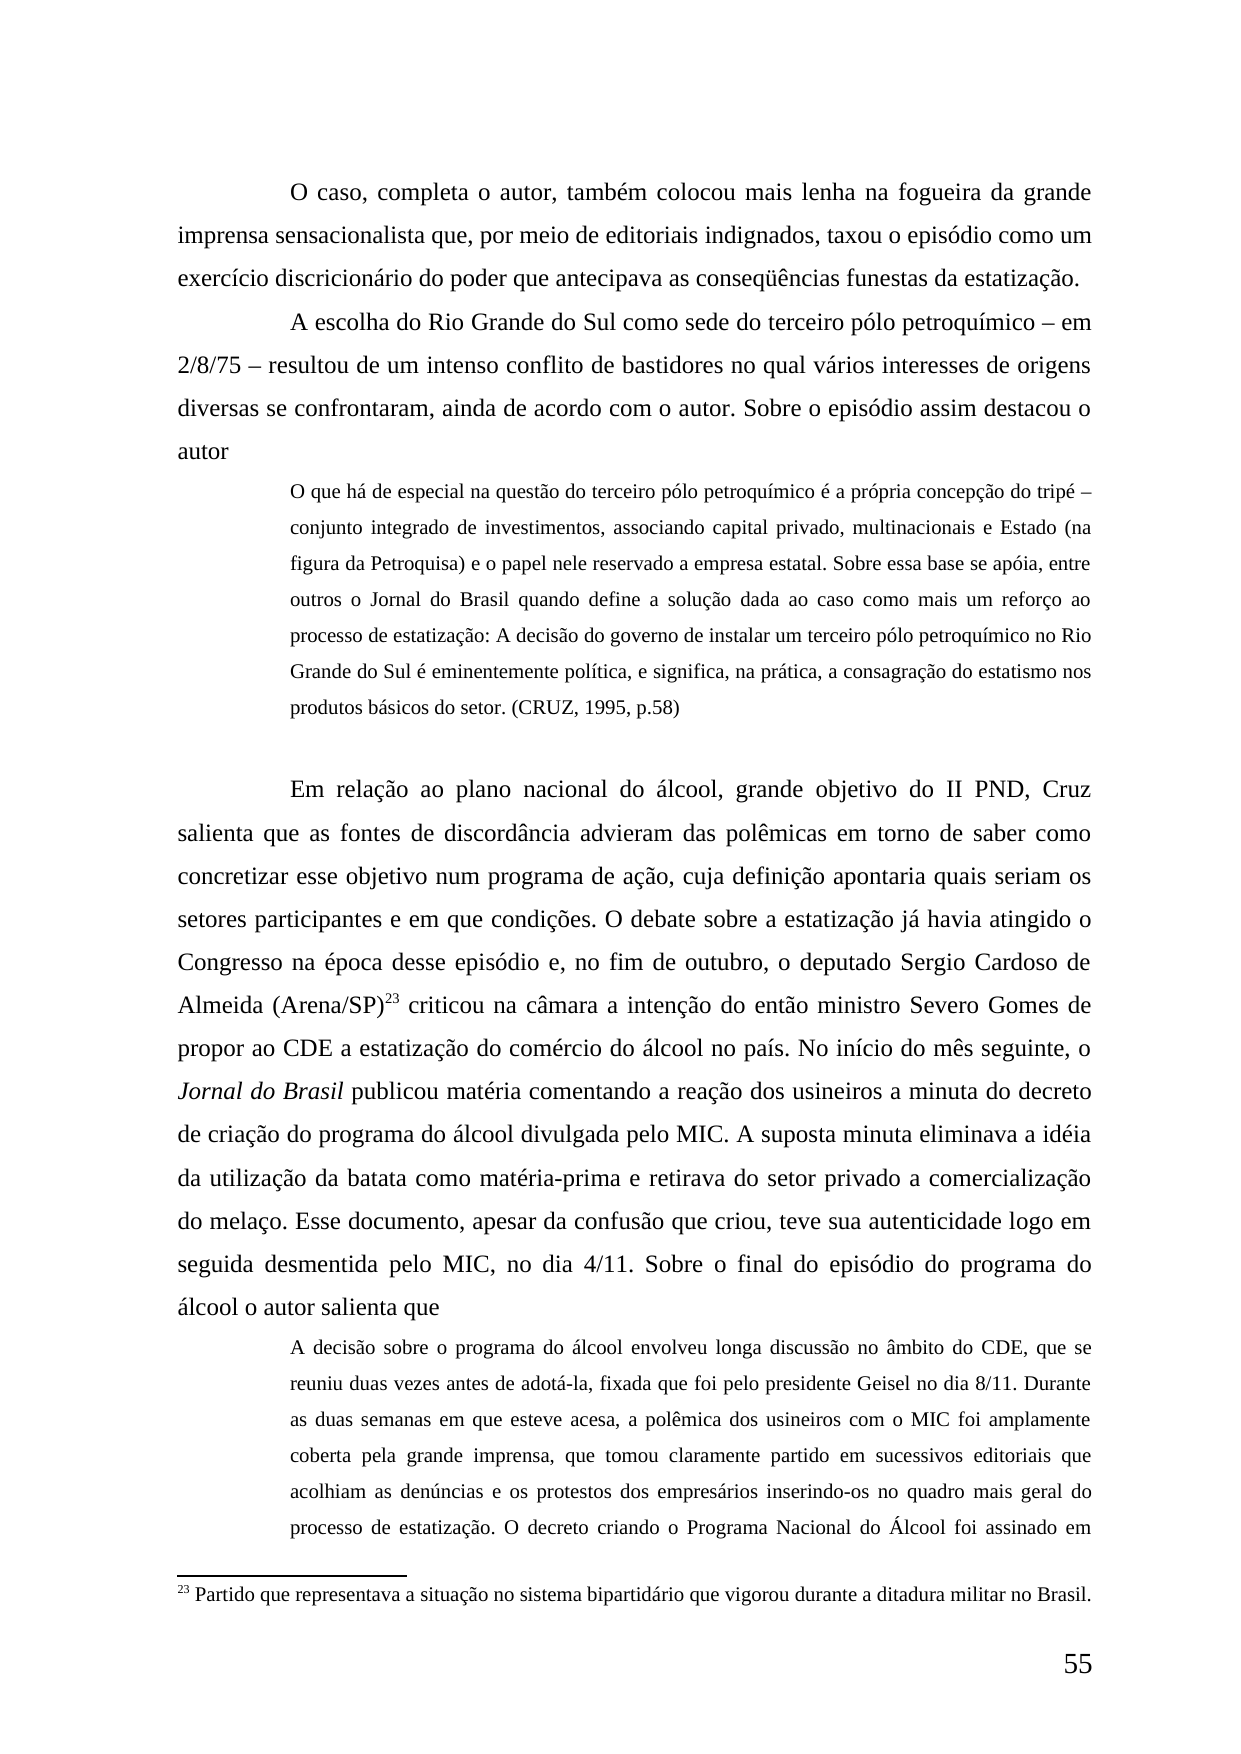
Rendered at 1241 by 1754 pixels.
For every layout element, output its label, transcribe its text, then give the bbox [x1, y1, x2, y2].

text A escolha do Rio Grande do Sul como sede do terceiro pólo petroquímico – em 2/8/75 – resultou de um intenso conflito de bastidores no qual vários interesses de origens diversas se confrontaram, ainda de acordo com o autor. Sobre o episódio assim destacou o autor [177, 307, 1092, 465]
text A decisão sobre o programa do álcool envolveu longa discussão no âmbito do CDE, que se reuniu duas vezes antes de adotá-la, fixada que foi pelo presidente Geisel no dia 8/11. Durante as duas semanas em que esteve acesa, a polêmica dos usineiros com o MIC foi amplamente coberta pela grande imprensa, que tomou claramente partido em sucessivos editoriais que acolhiam as denúncias e os protestos dos empresários inserindo-os no quadro mais geral do processo de estatização. O decreto criando o Programa Nacional do Álcool foi assinado em [290, 1335, 1092, 1539]
text Partido que representava a situação no sistema bipartidário que vigorou durante a ditadura militar no Brasil. [177, 1582, 1092, 1606]
text Em relação ao plano nacional do álcool, grande objetivo do II PND, Cruz salienta que as fontes de discordância advieram das polêmicas em torno de saber como concretizar esse objetivo num programa de ação, cuja definição apontaria quais seriam os setores participantes e em que condições. O debate sobre a estatização já havia atingido o Congresso na época desse episódio e, no fim de outubro, o deputado Sergio Cardoso de Almeida (Arena/SP) criticou na câmara a intenção do então ministro Severo Gomes de propor ao CDE a estatização do comércio do álcool no país. No início do mês seguinte, o Jornal do Brasil publicou matéria comentando a reação dos usineiros a minuta do decreto de criação do programa do álcool divulgada pelo MIC. A suposta minuta eliminava a idéia da utilização da batata como matéria-prima e retirava do setor privado a comercialização do melaço. Esse documento, apesar da confusão que criou, teve sua autenticidade logo em seguida desmentida pelo MIC, no dia 4/11. Sobre o final do episódio do programa do álcool o autor salienta que [177, 774, 1092, 1321]
text O caso, completa o autor, também colocou mais lenha na fogueira da grande imprensa sensacionalista que, por meio de editoriais indignados, taxou o episódio como um exercício discricionário do poder que antecipava as conseqüências funestas da estatização. [177, 177, 1092, 292]
text O que há de especial na questão do terceiro pólo petroquímico é a própria concepção do tripé – conjunto integrado de investimentos, associando capital privado, multinacionais e Estado (na figura da Petroquisa) e o papel nele reservado a empresa estatal. Sobre essa base se apóia, entre outros o Jornal do Brasil quando define a solução dada ao caso como mais um reforço ao processo de estatização: A decisão do governo de instalar um terceiro pólo petroquímico no Rio Grande do Sul é eminentemente política, e significa, na prática, a consagração do estatismo nos produtos básicos do setor. (CRUZ, 1995, p.58) [290, 479, 1092, 719]
